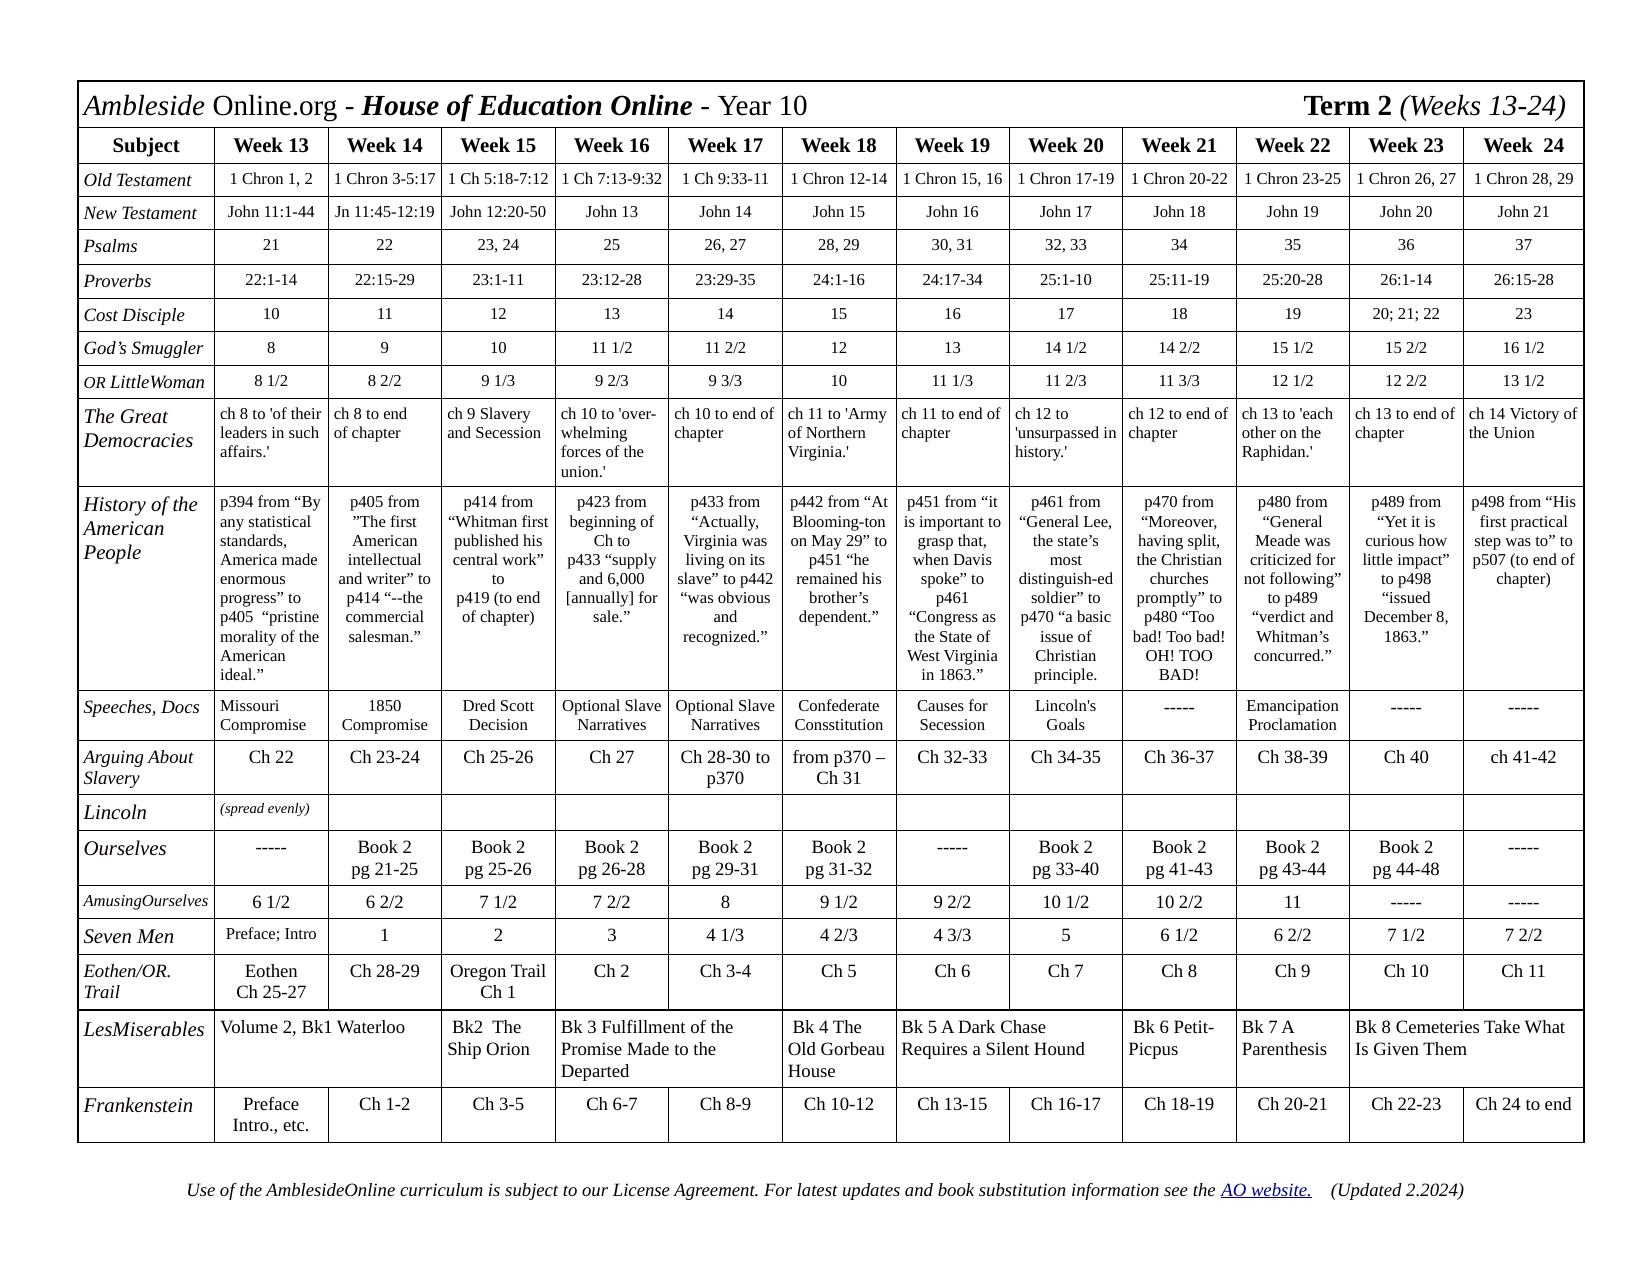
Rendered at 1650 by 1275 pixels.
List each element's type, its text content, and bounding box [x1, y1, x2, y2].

table_cell 15 [783, 299, 896, 331]
table_cell Ch 5 [783, 955, 896, 1009]
table_cell ----- [215, 831, 328, 885]
table_cell 16 [897, 299, 1009, 331]
table_cell 25:1-10 [1010, 265, 1122, 298]
table_cell 8 1/2 [215, 366, 328, 398]
table_cell ch 13 to 'each other on the Raphidan.' [1237, 399, 1349, 486]
table_cell 1 Ch 7:13-9:32 [556, 164, 668, 196]
table_cell 4 1/3 [669, 919, 782, 954]
table_cell 6 2/2 [329, 886, 441, 918]
table_cell Ch 6-7 [556, 1088, 668, 1142]
table_cell from p370 – Ch 31 [783, 741, 896, 794]
table_cell ch 12 to end of chapter [1123, 399, 1236, 486]
table_cell ch 9 Slavery and Secession [442, 399, 555, 486]
table_cell 23, 24 [442, 230, 555, 264]
table_cell 1 Chron 23-25 [1237, 164, 1349, 196]
table_cell New Testament [79, 197, 214, 229]
table_cell Bk 4 The Old Gorbeau House [783, 1011, 896, 1087]
table_cell 1 Ch 9:33-11 [669, 164, 782, 196]
table_cell [329, 795, 441, 830]
table_cell p470 from “Moreover, having split, the Christian churches promptly” to p480 “Too bad! Too bad! OH! TOO BAD! [1123, 487, 1236, 689]
table_cell Confederate Consstitution [783, 691, 896, 739]
table_cell Book 2 pg 43-44 [1237, 831, 1349, 885]
table_cell ----- [1464, 691, 1583, 739]
table_cell Bk 5 A Dark Chase Requires a Silent Hound [897, 1011, 1122, 1087]
table_cell John 13 [556, 197, 668, 229]
table_cell 19 [1237, 299, 1349, 331]
table_cell Ch 13-15 [897, 1088, 1009, 1142]
table_cell History of the American People [79, 487, 214, 689]
table_cell 9 1/2 [783, 886, 896, 918]
table_cell Old Testament [79, 164, 214, 196]
table_cell Jn 11:45-12:19 [329, 197, 441, 229]
table_cell Book 2 pg 29-31 [669, 831, 782, 885]
table_cell 14 [669, 299, 782, 331]
table_cell 11 [329, 299, 441, 331]
table_cell 20; 21; 22 [1350, 299, 1463, 331]
table_cell 28, 29 [783, 230, 896, 264]
table_cell Ch 10 [1350, 955, 1463, 1009]
table_cell Week 24 [1464, 128, 1583, 163]
table_cell 21 [215, 230, 328, 264]
table_cell 14 1/2 [1010, 332, 1122, 365]
table_cell Bk 6 Petit-Picpus [1123, 1011, 1236, 1087]
table_cell 11 1/3 [897, 366, 1009, 398]
table_cell ----- [1464, 886, 1583, 918]
table_cell 25:11-19 [1123, 265, 1236, 298]
table_cell Optional Slave Narratives [556, 691, 668, 739]
table_cell Ch 22 [215, 741, 328, 794]
table_cell 1 Chron 12-14 [783, 164, 896, 196]
table_cell Week 23 [1350, 128, 1463, 163]
table_cell 6 1/2 [1123, 919, 1236, 954]
table_cell Ch 1-2 [329, 1088, 441, 1142]
table_cell Week 18 [783, 128, 896, 163]
table_cell 23:29-35 [669, 265, 782, 298]
table_cell 4 3/3 [897, 919, 1009, 954]
table_cell Ch 20-21 [1237, 1088, 1349, 1142]
table_cell Ch 11 [1464, 955, 1583, 1009]
table_cell 22:1-14 [215, 265, 328, 298]
table_cell 13 [556, 299, 668, 331]
table_cell 3 [556, 919, 668, 954]
table_cell Book 2 pg 33-40 [1010, 831, 1122, 885]
table_cell Lincoln's Goals [1010, 691, 1122, 739]
table_cell God’s Smuggler [79, 332, 214, 365]
table_cell Book 2 pg 41-43 [1123, 831, 1236, 885]
table_cell Ourselves [79, 831, 214, 885]
table_cell Optional Slave Narratives [669, 691, 782, 739]
table_cell 15 2/2 [1350, 332, 1463, 365]
table_cell Dred Scott Decision [442, 691, 555, 739]
table_cell Ch 10-12 [783, 1088, 896, 1142]
table_cell Eothen Ch 25-27 [215, 955, 328, 1009]
table_cell 14 2/2 [1123, 332, 1236, 365]
table_cell 10 [442, 332, 555, 365]
table_cell 24:17-34 [897, 265, 1009, 298]
table_cell [1010, 795, 1122, 830]
table_cell p489 from “Yet it is curious how little impact” to p498 “issued December 8, 1863.” [1350, 487, 1463, 689]
table_cell 32, 33 [1010, 230, 1122, 264]
table_cell 9 2/2 [897, 886, 1009, 918]
table_cell Ch 2 [556, 955, 668, 1009]
table_cell 34 [1123, 230, 1236, 264]
table_cell 30, 31 [897, 230, 1009, 264]
table_cell 17 [1010, 299, 1122, 331]
table_cell [783, 795, 896, 830]
table_cell ch 10 to 'over-whelming forces of the union.' [556, 399, 668, 486]
table_cell p480 from “General Meade was criticized for not following” to p489 “verdict and Whitman’s concurred.” [1237, 487, 1349, 689]
table_cell Ch 3-4 [669, 955, 782, 1009]
table_cell p394 from “By any statistical standards, America made enormous progress” to p405 “pristine morality of the American ideal.” [215, 487, 328, 689]
table_cell p433 from “Actually, Virginia was living on its slave” to p442 “was obvious and recognized.” [669, 487, 782, 689]
table_cell 13 [897, 332, 1009, 365]
table_cell Ch 16-17 [1010, 1088, 1122, 1142]
table_cell ch 12 to 'unsurpassed in history.' [1010, 399, 1122, 486]
table_cell p461 from “General Lee, the state’s most distinguish-ed soldier” to p470 “a basic issue of Christian principle. [1010, 487, 1122, 689]
table_cell 5 [1010, 919, 1122, 954]
table_cell AmusingOurselves [79, 886, 214, 918]
table_cell ----- [1464, 831, 1583, 885]
table_cell Ch 18-19 [1123, 1088, 1236, 1142]
table_cell Week 20 [1010, 128, 1122, 163]
table_cell ch 8 to 'of their leaders in such affairs.' [215, 399, 328, 486]
table_cell Week 19 [897, 128, 1009, 163]
table_cell Oregon Trail Ch 1 [442, 955, 555, 1009]
table_cell John 19 [1237, 197, 1349, 229]
table_cell ----- [897, 831, 1009, 885]
table_cell Ch 22-23 [1350, 1088, 1463, 1142]
table_cell 9 [329, 332, 441, 365]
table_cell Ch 40 [1350, 741, 1463, 794]
table_cell 7 2/2 [556, 886, 668, 918]
table_cell 10 [215, 299, 328, 331]
table_cell Seven Men [79, 919, 214, 954]
table_cell 23:1-11 [442, 265, 555, 298]
table_cell Ch 24 to end [1464, 1088, 1583, 1142]
table_cell 9 3/3 [669, 366, 782, 398]
table_cell 1 Chron 28, 29 [1464, 164, 1583, 196]
table_cell 1 Chron 1, 2 [215, 164, 328, 196]
table_cell Preface; Intro [215, 919, 328, 954]
table_cell Missouri Compromise [215, 691, 328, 739]
table_cell [897, 795, 1009, 830]
table_cell 22:15-29 [329, 265, 441, 298]
table_cell ch 13 to end of chapter [1350, 399, 1463, 486]
table_cell p405 from ”The first American intellectual and writer” to p414 “--the commercial salesman.” [329, 487, 441, 689]
table_cell 37 [1464, 230, 1583, 264]
table_cell p498 from “His first practical step was to” to p507 (to end of chapter) [1464, 487, 1583, 689]
table_cell Week 21 [1123, 128, 1236, 163]
table_cell John 18 [1123, 197, 1236, 229]
table_cell 1 Chron 17-19 [1010, 164, 1122, 196]
table_cell 35 [1237, 230, 1349, 264]
table_cell 7 1/2 [442, 886, 555, 918]
table_cell 1 Chron 15, 16 [897, 164, 1009, 196]
table_cell 10 2/2 [1123, 886, 1236, 918]
table_cell Arguing About Slavery [79, 741, 214, 794]
table_cell Causes for Secession [897, 691, 1009, 739]
table_cell 25:20-28 [1237, 265, 1349, 298]
table_cell Psalms [79, 230, 214, 264]
table_cell Eothen/OR. Trail [79, 955, 214, 1009]
table_cell Frankenstein [79, 1088, 214, 1142]
table_cell ----- [1350, 886, 1463, 918]
table_cell Ch 23-24 [329, 741, 441, 794]
table_cell [1237, 795, 1349, 830]
table_cell Ch 3-5 [442, 1088, 555, 1142]
table_cell [1464, 795, 1583, 830]
table_cell 12 [442, 299, 555, 331]
table_cell 7 2/2 [1464, 919, 1583, 954]
table_cell 10 1/2 [1010, 886, 1122, 918]
table_cell 36 [1350, 230, 1463, 264]
table_cell 23:12-28 [556, 265, 668, 298]
table_cell ch 41-42 [1464, 741, 1583, 794]
table_cell Bk2 The Ship Orion [442, 1011, 555, 1087]
table_cell ch 11 to end of chapter [897, 399, 1009, 486]
table_cell Cost Disciple [79, 299, 214, 331]
table_cell 12 1/2 [1237, 366, 1349, 398]
table_cell [1350, 795, 1463, 830]
table_cell Week 15 [442, 128, 555, 163]
table_cell 6 2/2 [1237, 919, 1349, 954]
table_cell ch 10 to end of chapter [669, 399, 782, 486]
table_cell Ch 38-39 [1237, 741, 1349, 794]
table_cell 1 Ch 5:18-7:12 [442, 164, 555, 196]
table_cell 1 Chron 3-5:17 [329, 164, 441, 196]
table_cell 8 2/2 [329, 366, 441, 398]
table_cell ch 11 to 'Army of Northern Virginia.' [783, 399, 896, 486]
table_cell 8 [215, 332, 328, 365]
table_cell 9 1/3 [442, 366, 555, 398]
table_cell Ch 7 [1010, 955, 1122, 1009]
table_cell Ch 6 [897, 955, 1009, 1009]
table_cell John 21 [1464, 197, 1583, 229]
table_cell p451 from “it is important to grasp that, when Davis spoke” to p461 “Congress as the State of West Virginia in 1863.” [897, 487, 1009, 689]
table_cell 6 1/2 [215, 886, 328, 918]
table_cell Preface Intro., etc. [215, 1088, 328, 1142]
table_cell Emancipation Proclamation [1237, 691, 1349, 739]
table_cell John 11:1-44 [215, 197, 328, 229]
table_cell 26:1-14 [1350, 265, 1463, 298]
table_cell 8 [669, 886, 782, 918]
table_cell Subject [79, 128, 214, 163]
table_cell 11 3/3 [1123, 366, 1236, 398]
table_cell John 15 [783, 197, 896, 229]
table_cell John 17 [1010, 197, 1122, 229]
table_cell 9 2/3 [556, 366, 668, 398]
table_cell [442, 795, 555, 830]
table_cell Proverbs [79, 265, 214, 298]
table_cell Ch 8 [1123, 955, 1236, 1009]
table_cell Lincoln [79, 795, 214, 830]
table_cell Ch 32-33 [897, 741, 1009, 794]
table_cell Bk 8 Cemeteries Take What Is Given Them [1350, 1011, 1583, 1087]
table_cell 22 [329, 230, 441, 264]
table_cell 26:15-28 [1464, 265, 1583, 298]
table_cell Week 14 [329, 128, 441, 163]
table_cell 1 Chron 26, 27 [1350, 164, 1463, 196]
table_cell p423 from beginning of Ch to p433 “supply and 6,000 [annually] for sale.” [556, 487, 668, 689]
table_cell 10 [783, 366, 896, 398]
table_cell Week 16 [556, 128, 668, 163]
table_cell 12 [783, 332, 896, 365]
table_cell Week 22 [1237, 128, 1349, 163]
table_cell ----- [1350, 691, 1463, 739]
table_cell 23 [1464, 299, 1583, 331]
table_cell (spread evenly) [215, 795, 328, 830]
table_header Ambleside Online.org - House of Education Online - Year 10 Term 2 (Weeks 13-24) [79, 82, 1583, 127]
table_cell 16 1/2 [1464, 332, 1583, 365]
table_cell Bk 3 Fulfillment of the Promise Made to the Departed [556, 1011, 782, 1087]
table_cell Volume 2, Bk1 Waterloo [215, 1011, 441, 1087]
table_cell Week 17 [669, 128, 782, 163]
table_cell Ch 25-26 [442, 741, 555, 794]
table_cell Week 13 [215, 128, 328, 163]
table_cell Ch 36-37 [1123, 741, 1236, 794]
table_cell Book 2 pg 31-32 [783, 831, 896, 885]
table_cell 1 [329, 919, 441, 954]
table_cell Ch 34-35 [1010, 741, 1122, 794]
table_cell 13 1/2 [1464, 366, 1583, 398]
table_cell 11 [1237, 886, 1349, 918]
table_cell 1 Chron 20-22 [1123, 164, 1236, 196]
table_cell p414 from “Whitman first published his central work” to p419 (to end of chapter) [442, 487, 555, 689]
table_cell 4 2/3 [783, 919, 896, 954]
table_cell 25 [556, 230, 668, 264]
table_cell [669, 795, 782, 830]
table_cell Speeches, Docs [79, 691, 214, 739]
table_cell 11 2/3 [1010, 366, 1122, 398]
table_cell 7 1/2 [1350, 919, 1463, 954]
table_cell 12 2/2 [1350, 366, 1463, 398]
table_cell The Great Democracies [79, 399, 214, 486]
table_cell 15 1/2 [1237, 332, 1349, 365]
table_cell 26, 27 [669, 230, 782, 264]
table_cell 24:1-16 [783, 265, 896, 298]
table_cell 2 [442, 919, 555, 954]
table_cell Ch 9 [1237, 955, 1349, 1009]
table_cell Ch 28-30 to p370 [669, 741, 782, 794]
table_cell 11 2/2 [669, 332, 782, 365]
table_cell John 12:20-50 [442, 197, 555, 229]
table_cell John 16 [897, 197, 1009, 229]
table_cell LesMiserables [79, 1011, 214, 1087]
table_cell [556, 795, 668, 830]
table_cell ch 14 Victory of the Union [1464, 399, 1583, 486]
table_cell 1850 Compromise [329, 691, 441, 739]
table_cell 18 [1123, 299, 1236, 331]
table_cell 11 1/2 [556, 332, 668, 365]
table_cell [1123, 795, 1236, 830]
table_cell ----- [1123, 691, 1236, 739]
table_cell ch 8 to end of chapter [329, 399, 441, 486]
table_cell Ch 28-29 [329, 955, 441, 1009]
table_cell John 20 [1350, 197, 1463, 229]
table_cell Ch 27 [556, 741, 668, 794]
table_cell p442 from “At Blooming-ton on May 29” to p451 “he remained his brother’s dependent.” [783, 487, 896, 689]
table_cell Ch 8-9 [669, 1088, 782, 1142]
table_cell Book 2 pg 25-26 [442, 831, 555, 885]
table_cell Book 2 pg 21-25 [329, 831, 441, 885]
table_cell Book 2 pg 44-48 [1350, 831, 1463, 885]
table_cell Bk 7 A Parenthesis [1237, 1011, 1349, 1087]
table_cell Book 2 pg 26-28 [556, 831, 668, 885]
table_cell OR LittleWoman [79, 366, 214, 398]
table_cell John 14 [669, 197, 782, 229]
